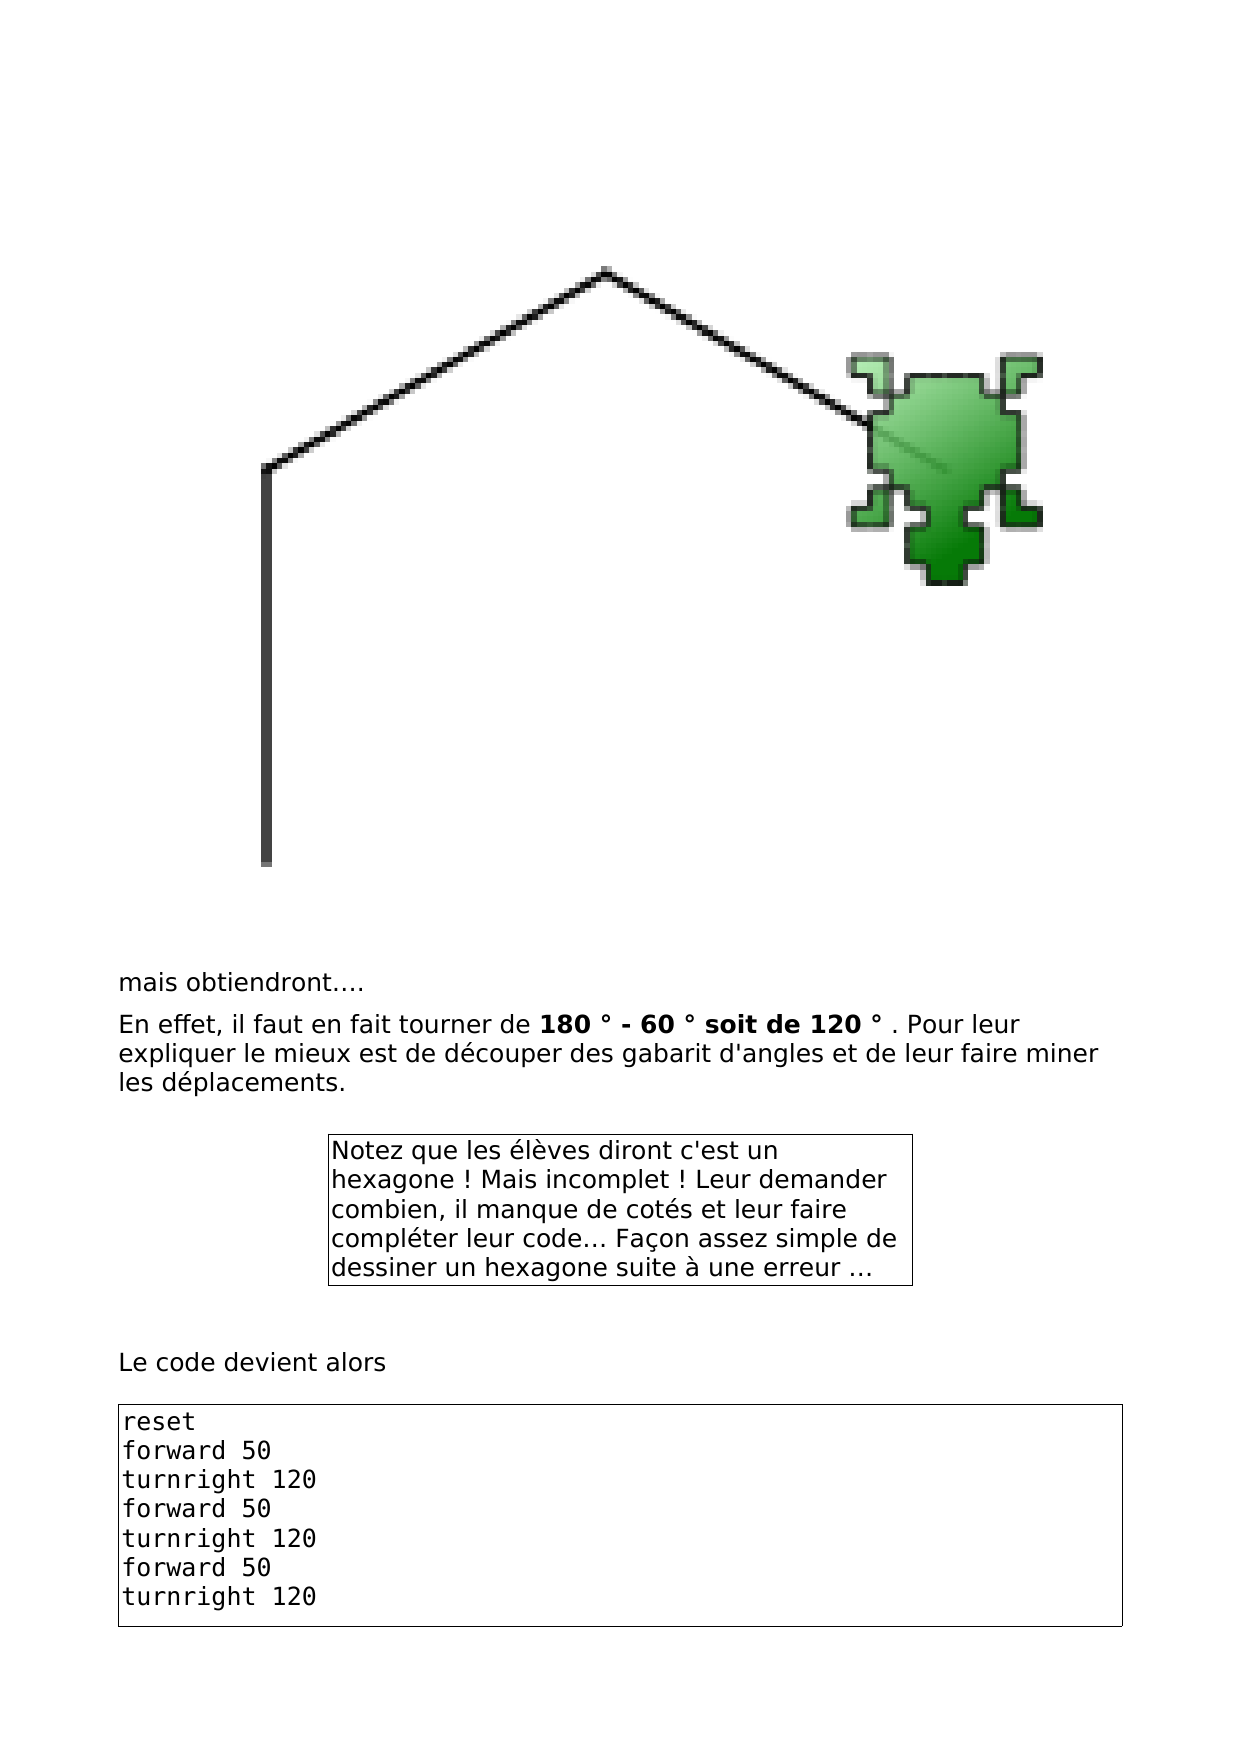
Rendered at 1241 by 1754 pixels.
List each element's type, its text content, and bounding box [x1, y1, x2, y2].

table_header Notez que les élèves diront c'est un hexagone ! Mais incomplet ! Leur demander combien, il manque de cotés et leur faire compléter leur code… Façon assez simple de dessiner un hexagone suite à une erreur … [329, 1135, 912, 1285]
text En effet, il faut en fait tourner de 180 ° - 60 ° soit de 120 ° . Pour leur expliquer le mieux est de découper des gabarit d'angles et de leur faire miner les déplacements. [118, 1010, 1122, 1097]
text Le code devient alors [118, 1348, 1122, 1377]
picture [118, 118, 1123, 969]
text mais obtiendront…. [118, 969, 1122, 997]
table_header reset forward 50 turnright 120 forward 50 turnright 120 forward 50 turnright 120 [119, 1405, 1122, 1626]
